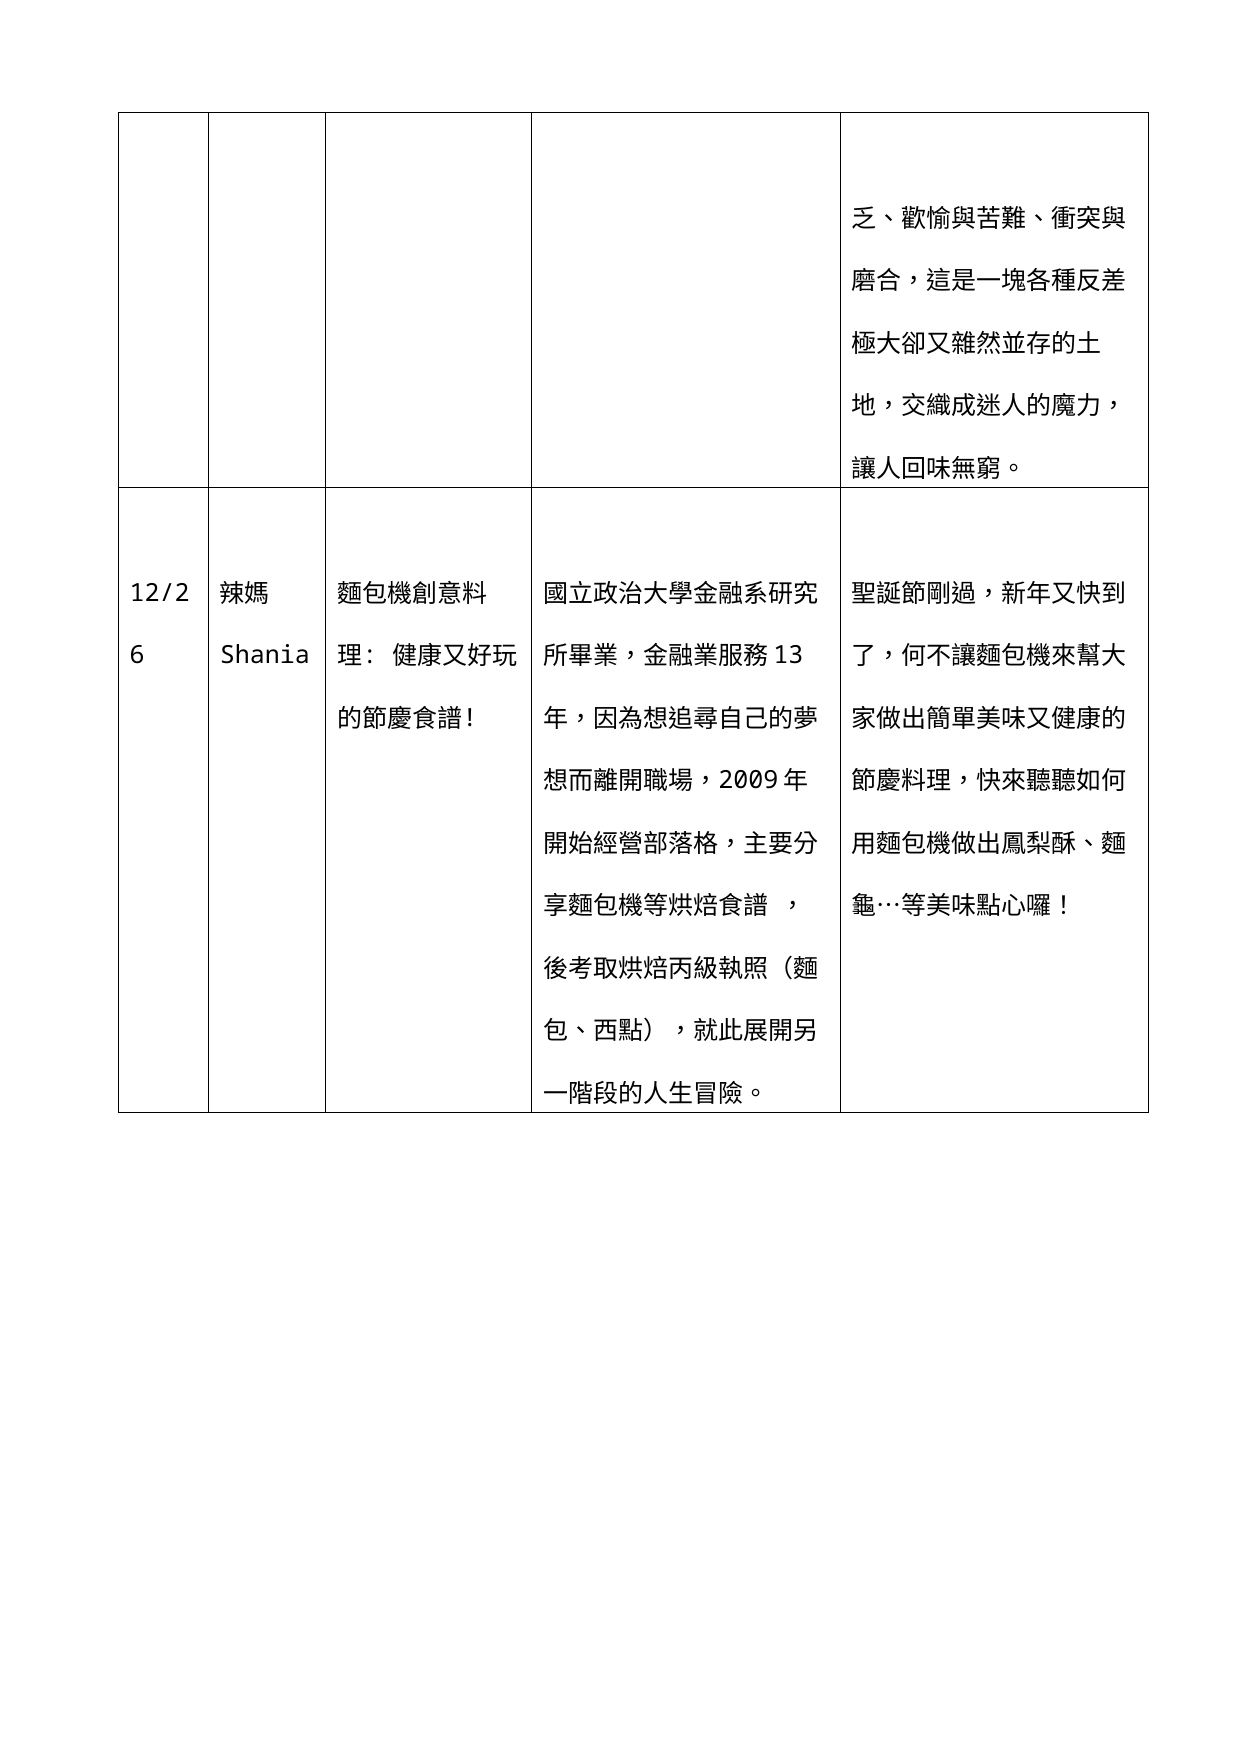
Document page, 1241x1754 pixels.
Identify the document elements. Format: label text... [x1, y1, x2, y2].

table_cell 12/26 [119, 488, 208, 1112]
table_cell 乏、歡愉與苦難、衝突與磨合，這是一塊各種反差極大卻又雜然並存的土地，交織成迷人的魔力，讓人回味無窮。 [841, 113, 1148, 487]
table_cell [532, 113, 840, 487]
table_cell [119, 113, 208, 487]
table_cell 聖誕節剛過，新年又快到了，何不讓麵包機來幫大家做出簡單美味又健康的節慶料理，快來聽聽如何用麵包機做出鳳梨酥、麵龜…等美味點心囉！ [841, 488, 1148, 1112]
table_cell 國立政治大學金融系研究所畢業，金融業服務13年，因為想追尋自己的夢想而離開職場，2009年開始經營部落格，主要分享麵包機等烘焙食譜 ，後考取烘焙丙級執照（麵包、西點），就此展開另一階段的人生冒險。 [532, 488, 840, 1112]
table_cell [326, 113, 531, 487]
table_cell 辣媽Shania [209, 488, 325, 1112]
table_cell 麵包機創意料理: 健康又好玩的節慶食譜! [326, 488, 531, 1112]
table_cell [209, 113, 325, 487]
